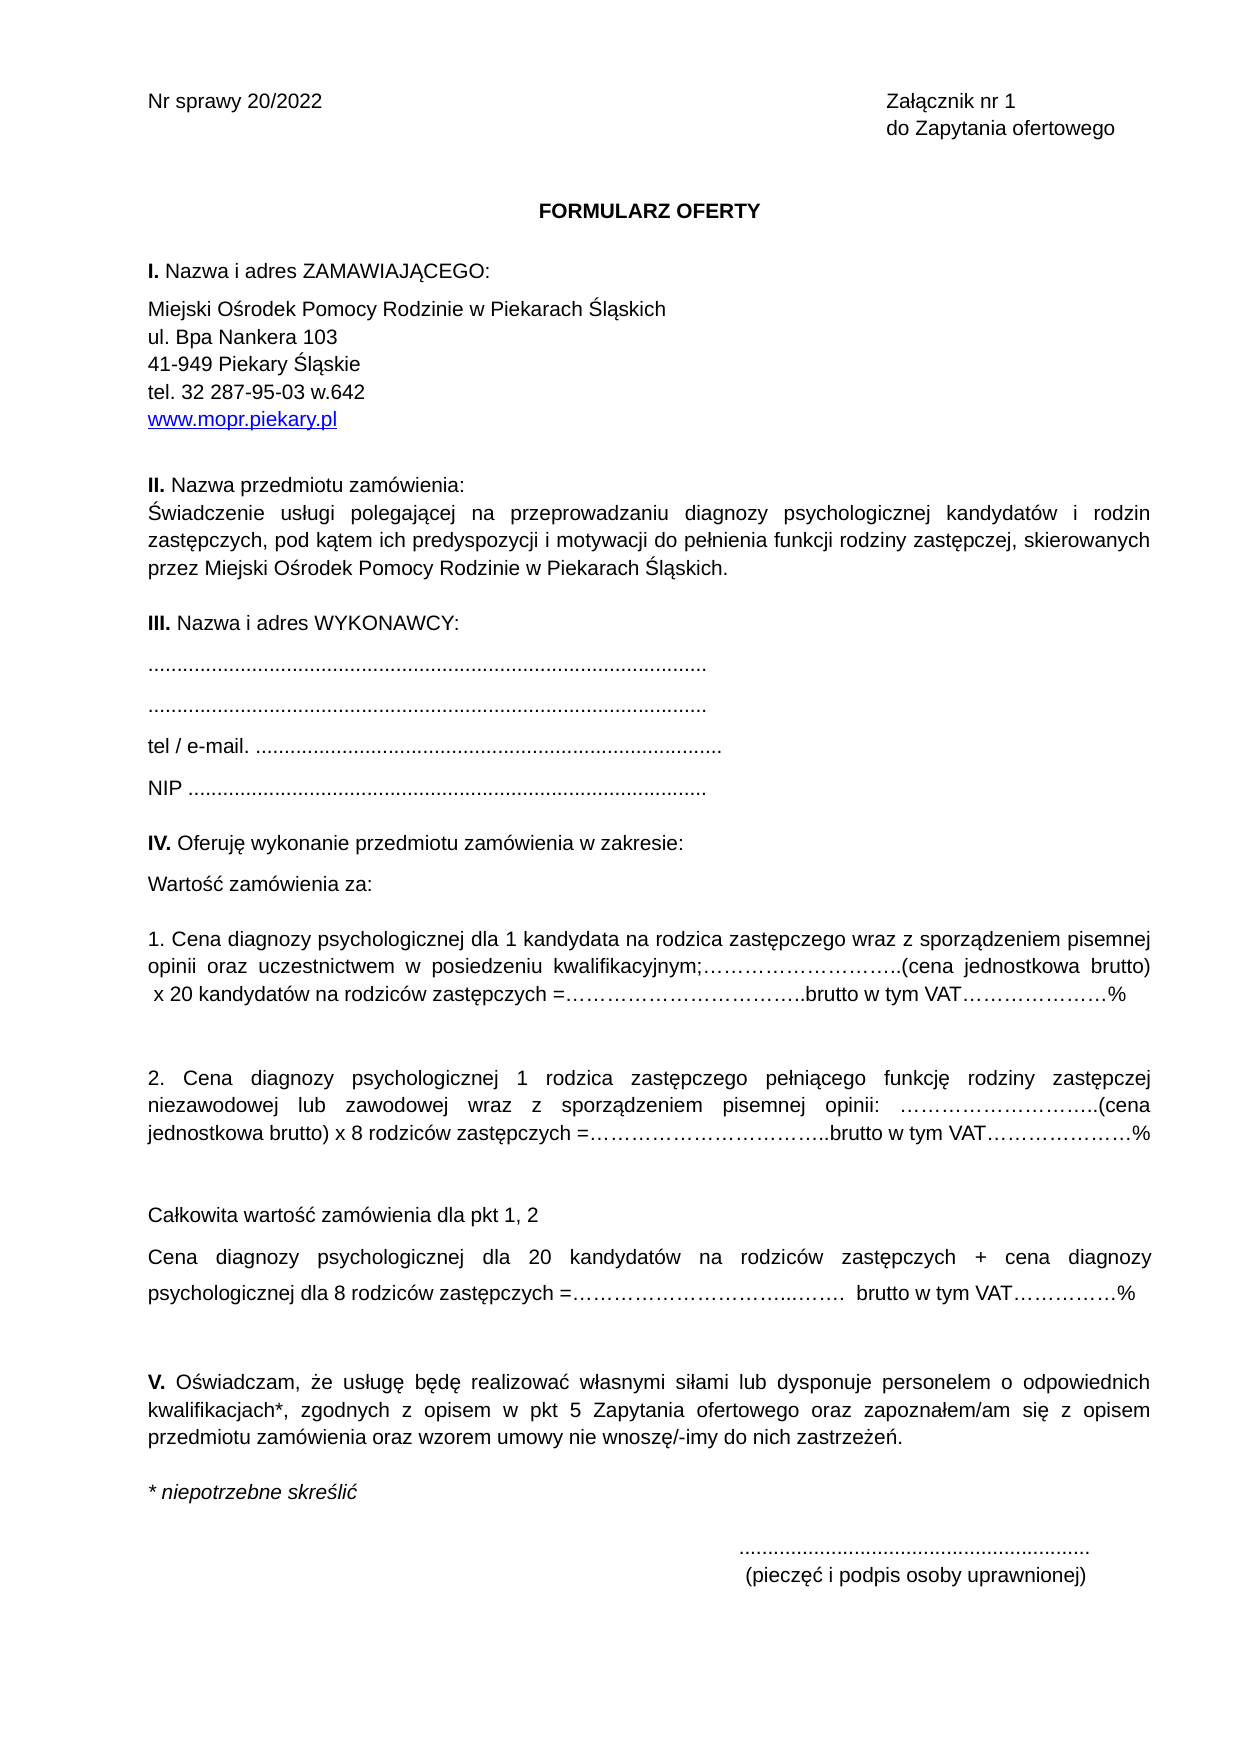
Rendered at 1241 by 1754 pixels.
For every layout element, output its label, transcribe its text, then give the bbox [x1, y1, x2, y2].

text 2. Cena diagnozy psychologicznej 1 rodzica zastępczego pełniącego funkcję rodziny zastępczej niezawodowej lub zawodowej wraz z sporządzeniem pisemnej opinii: ………………………..(cena jednostkowa brutto) x 8 rodziców zastępczych =……………………………..brutto w tym VAT…………………% [148, 1066, 1152, 1145]
text Miejski Ośrodek Pomocy Rodzinie w Piekarach Śląskich [148, 297, 1152, 321]
text ................................................................................................. [148, 652, 1152, 676]
text tel / e-mail. ................................................................................. [148, 734, 1152, 758]
text II. Nazwa przedmiotu zamówienia: [148, 473, 1152, 497]
subtitle do Zapytania ofertowego [148, 116, 1152, 140]
text 1. Cena diagnozy psychologicznej dla 1 kandydata na rodzica zastępczego wraz z sporządzeniem pisemnej opinii oraz uczestnictwem w posiedzeniu kwalifikacyjnym;………………………..(cena jednostkowa brutto) x 20 kandydatów na rodziców zastępczych =……………………………..brutto w tym VAT…………………% [148, 927, 1152, 1006]
text tel. 32 287-95-03 w.642 [148, 380, 1152, 404]
text (pieczęć i podpis osoby uprawnionej) [148, 1563, 1152, 1587]
text www.mopr.piekary.pl [148, 407, 1152, 431]
text IV. Oferuję wykonanie przedmiotu zamówienia w zakresie: [148, 830, 1152, 854]
text ul. Bpa Nankera 103 [148, 325, 1152, 349]
text NIP .......................................................................................... [148, 775, 1152, 799]
text Cena diagnozy psychologicznej dla 20 kandydatów na rodziców zastępczych + cena diagnozy psychologicznej dla 8 rodziców zastępczych =…………………………...……. brutto w tym VAT……………% [148, 1244, 1152, 1304]
text Świadczenie usługi polegającej na przeprowadzaniu diagnozy psychologicznej kandydatów i rodzin zastępczych, pod kątem ich predyspozycji i motywacji do pełnienia funkcji rodziny zastępczej, skierowanych przez Miejski Ośrodek Pomocy Rodzinie w Piekarach Śląskich. [148, 500, 1152, 579]
text Całkowita wartość zamówienia dla pkt 1, 2 [148, 1203, 1152, 1227]
subtitle Nr sprawy 20/2022 Załącznik nr 1 [148, 88, 1152, 112]
text I. Nazwa i adres ZAMAWIAJĄCEGO: [148, 259, 1152, 283]
text V. Oświadczam, że usługę będę realizować własnymi siłami lub dysponuje personelem o odpowiednich kwalifikacjach*, zgodnych z opisem w pkt 5 Zapytania ofertowego oraz zapoznałem/am się z opisem przedmiotu zamówienia oraz wzorem umowy nie wnoszę/-imy do nich zastrzeżeń. [148, 1370, 1152, 1449]
text ............................................................. [148, 1535, 1152, 1559]
text ................................................................................................. [148, 693, 1152, 717]
text * niepotrzebne skreślić [148, 1480, 1152, 1504]
text Wartość zamówienia za: [148, 872, 1152, 896]
text 41-949 Piekary Śląskie [148, 352, 1152, 376]
text III. Nazwa i adres WYKONAWCY: [148, 610, 1152, 634]
subtitle FORMULARZ OFERTY [148, 198, 1152, 222]
